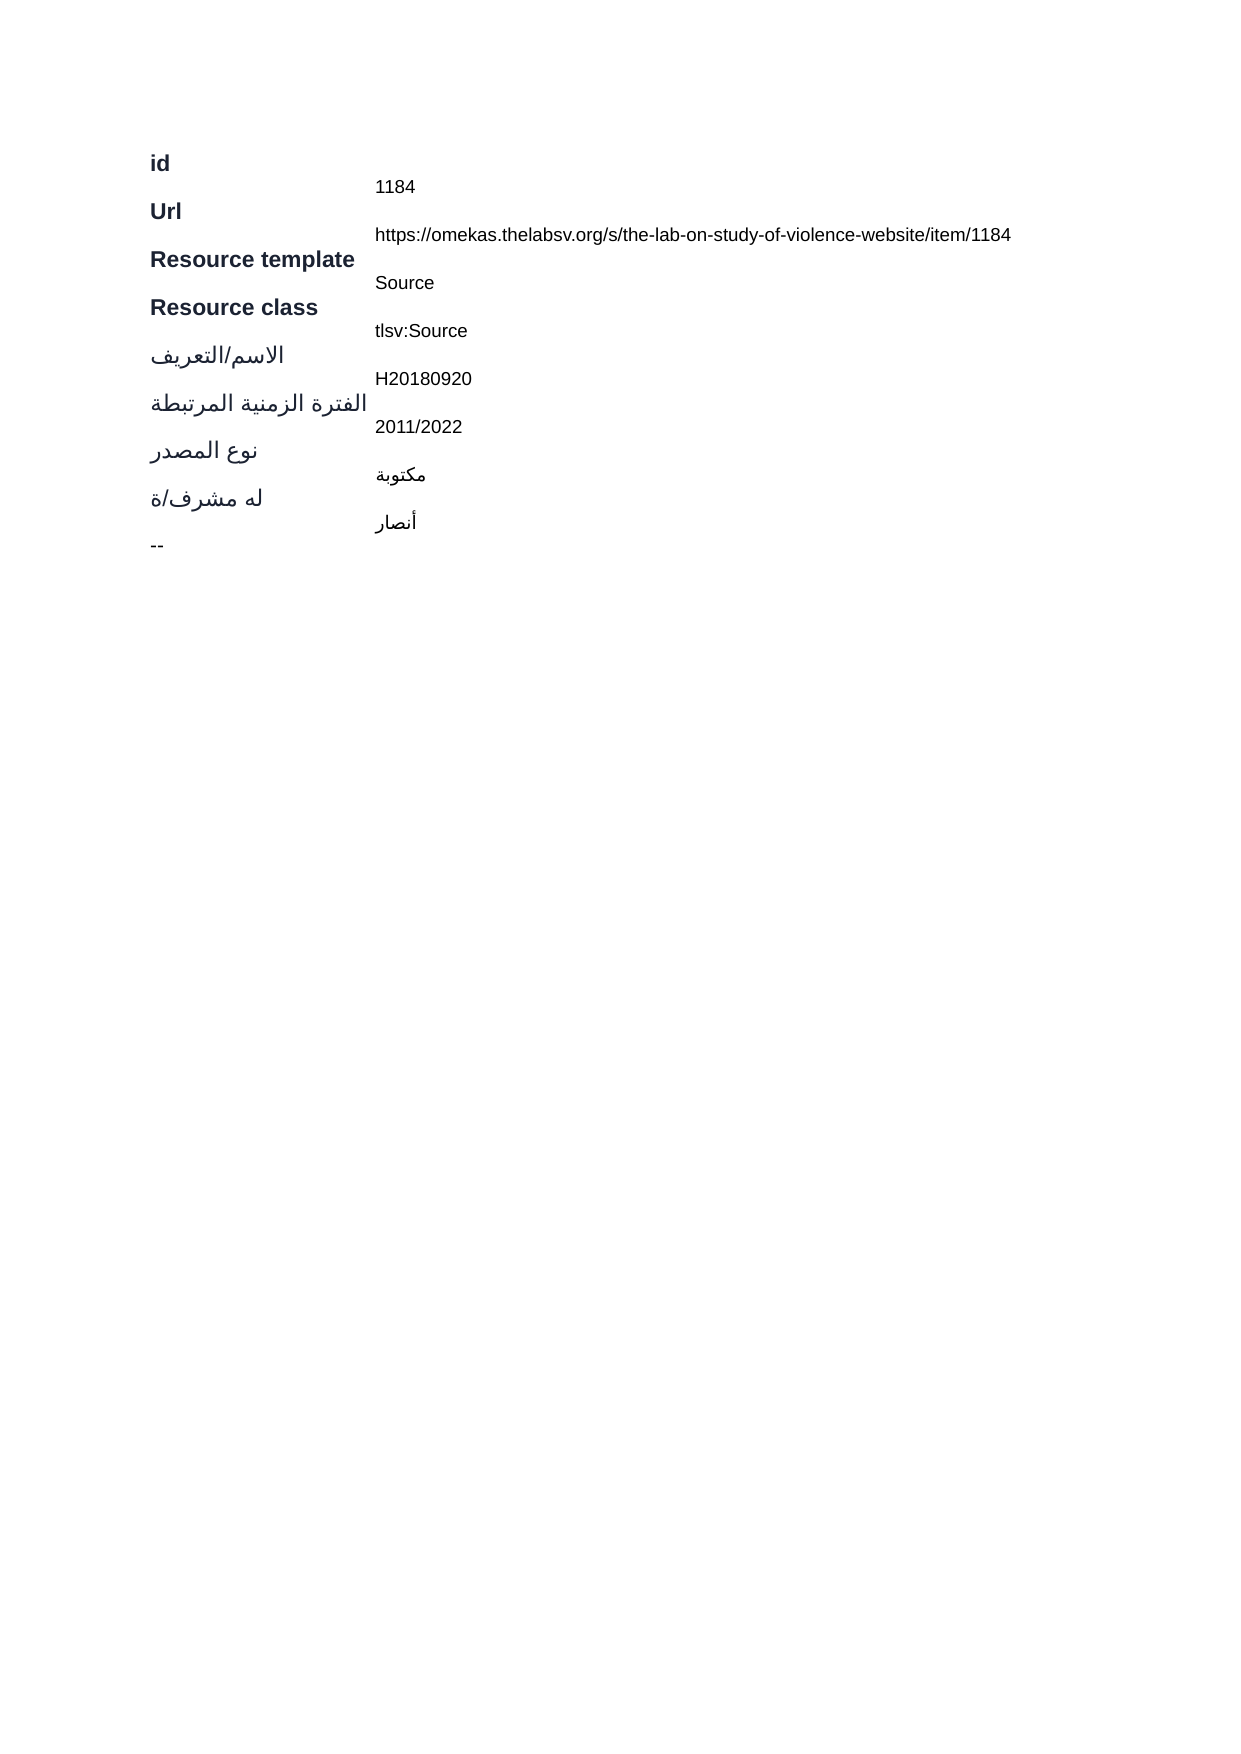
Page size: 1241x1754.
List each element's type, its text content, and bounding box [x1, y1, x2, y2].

text مكتوبة [375, 464, 1090, 485]
text Resource template [150, 246, 1090, 272]
text 1184 [375, 176, 1090, 198]
text الفترة الزمنية المرتبطة [150, 389, 1090, 416]
text 2011/2022 [375, 416, 1090, 437]
text H20180920 [375, 368, 1090, 389]
text Resource class [150, 294, 1090, 320]
text https://omekas.thelabsv.org/s/the-lab-on-study-of-violence-website/item/1184 [375, 224, 1090, 246]
text أنصار [375, 512, 1090, 533]
text Source [375, 272, 1090, 294]
text id [150, 150, 1090, 176]
text -- [150, 533, 1090, 557]
text الاسم/التعريف [150, 342, 1090, 368]
text tlsv:Source [375, 320, 1090, 342]
text له مشرف/ة [150, 485, 1090, 512]
text Url [150, 198, 1090, 224]
text نوع المصدر [150, 437, 1090, 464]
